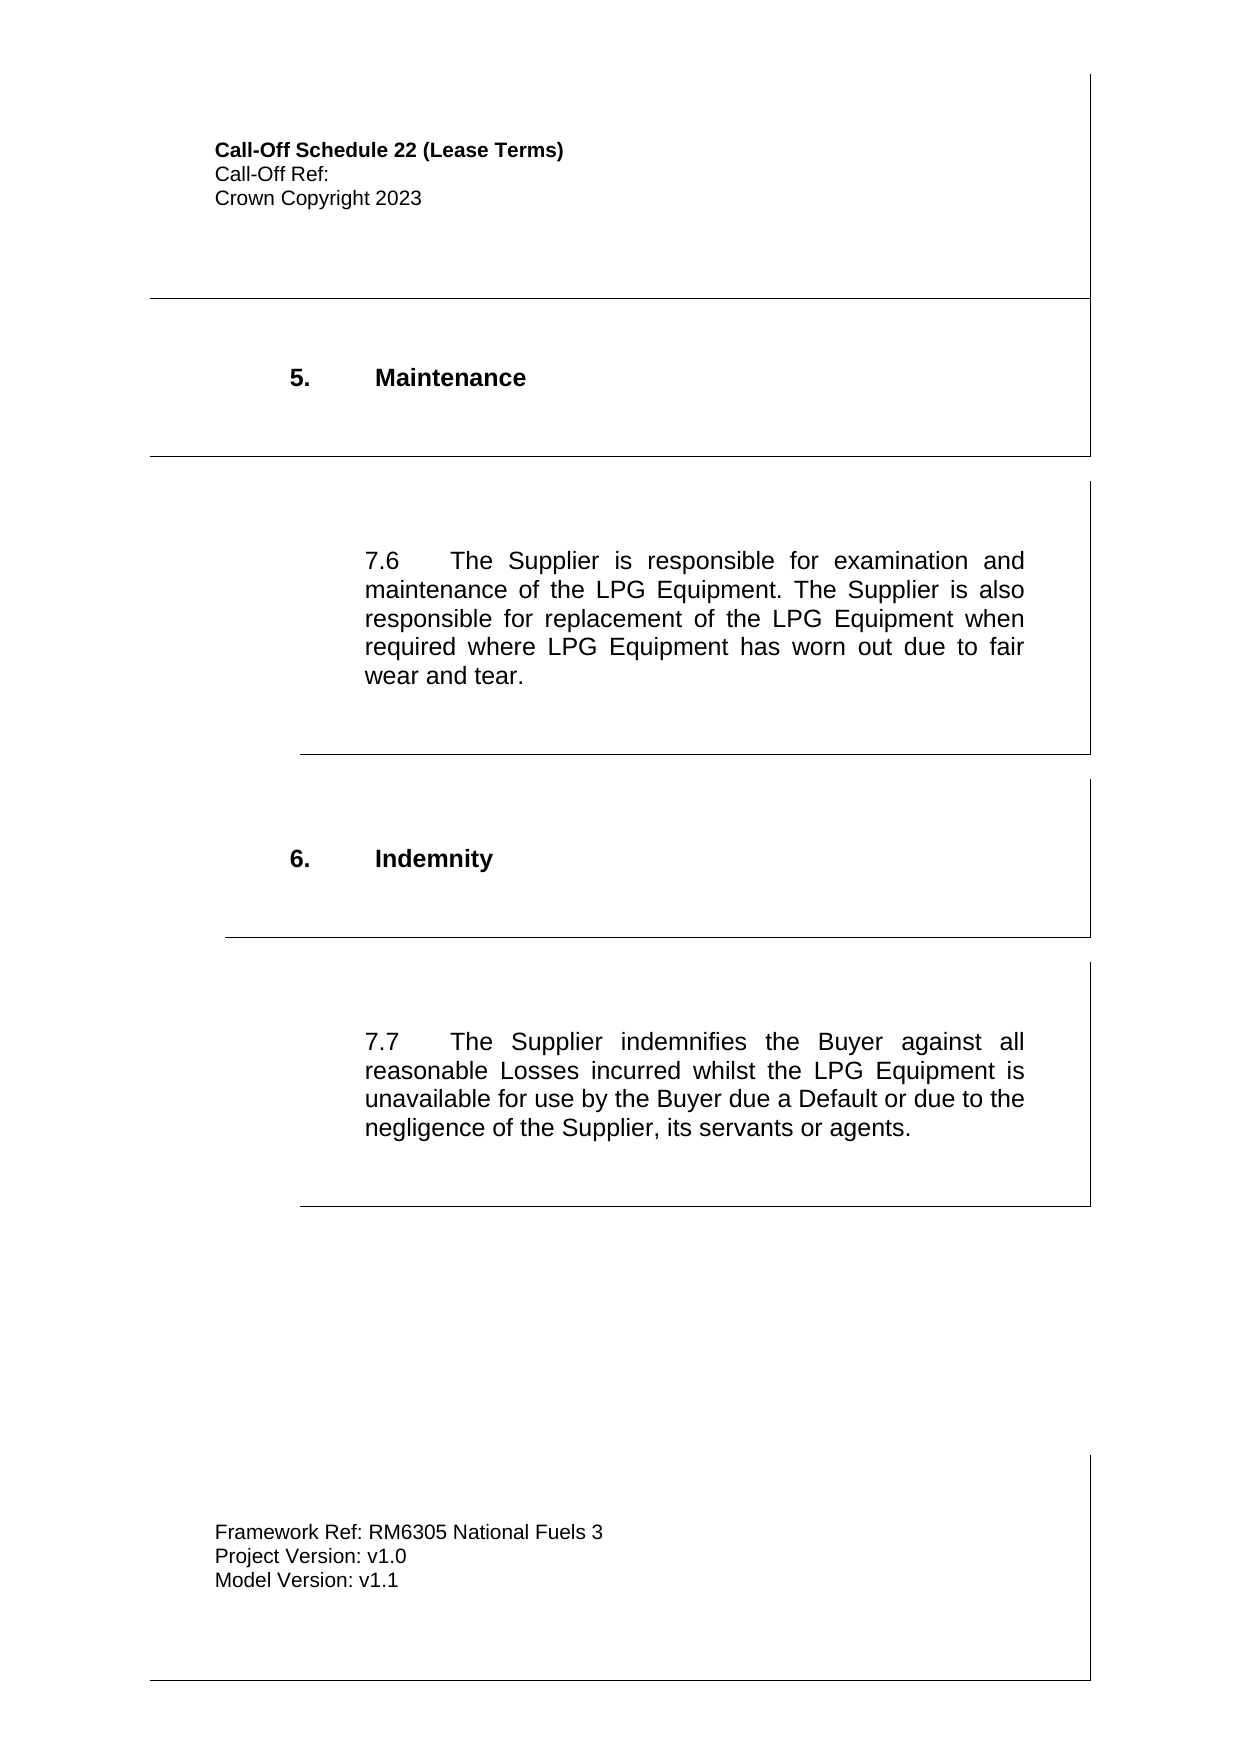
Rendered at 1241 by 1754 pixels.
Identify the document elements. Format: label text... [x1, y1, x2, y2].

subtitle The Supplier is responsible for examination and maintenance of the LPG Equipment. The Supplier is also responsible for replacement of the LPG Equipment when required where LPG Equipment has worn out due to fair wear and tear. [300, 481, 1090, 754]
subtitle The Supplier indemnifies the Buyer against all reasonable Losses incurred whilst the LPG Equipment is unavailable for use by the Buyer due a Default or due to the negligence of the Supplier, its servants or agents. [300, 962, 1090, 1206]
subtitle Maintenance [150, 298, 1091, 456]
subtitle Indemnity [225, 779, 1090, 937]
